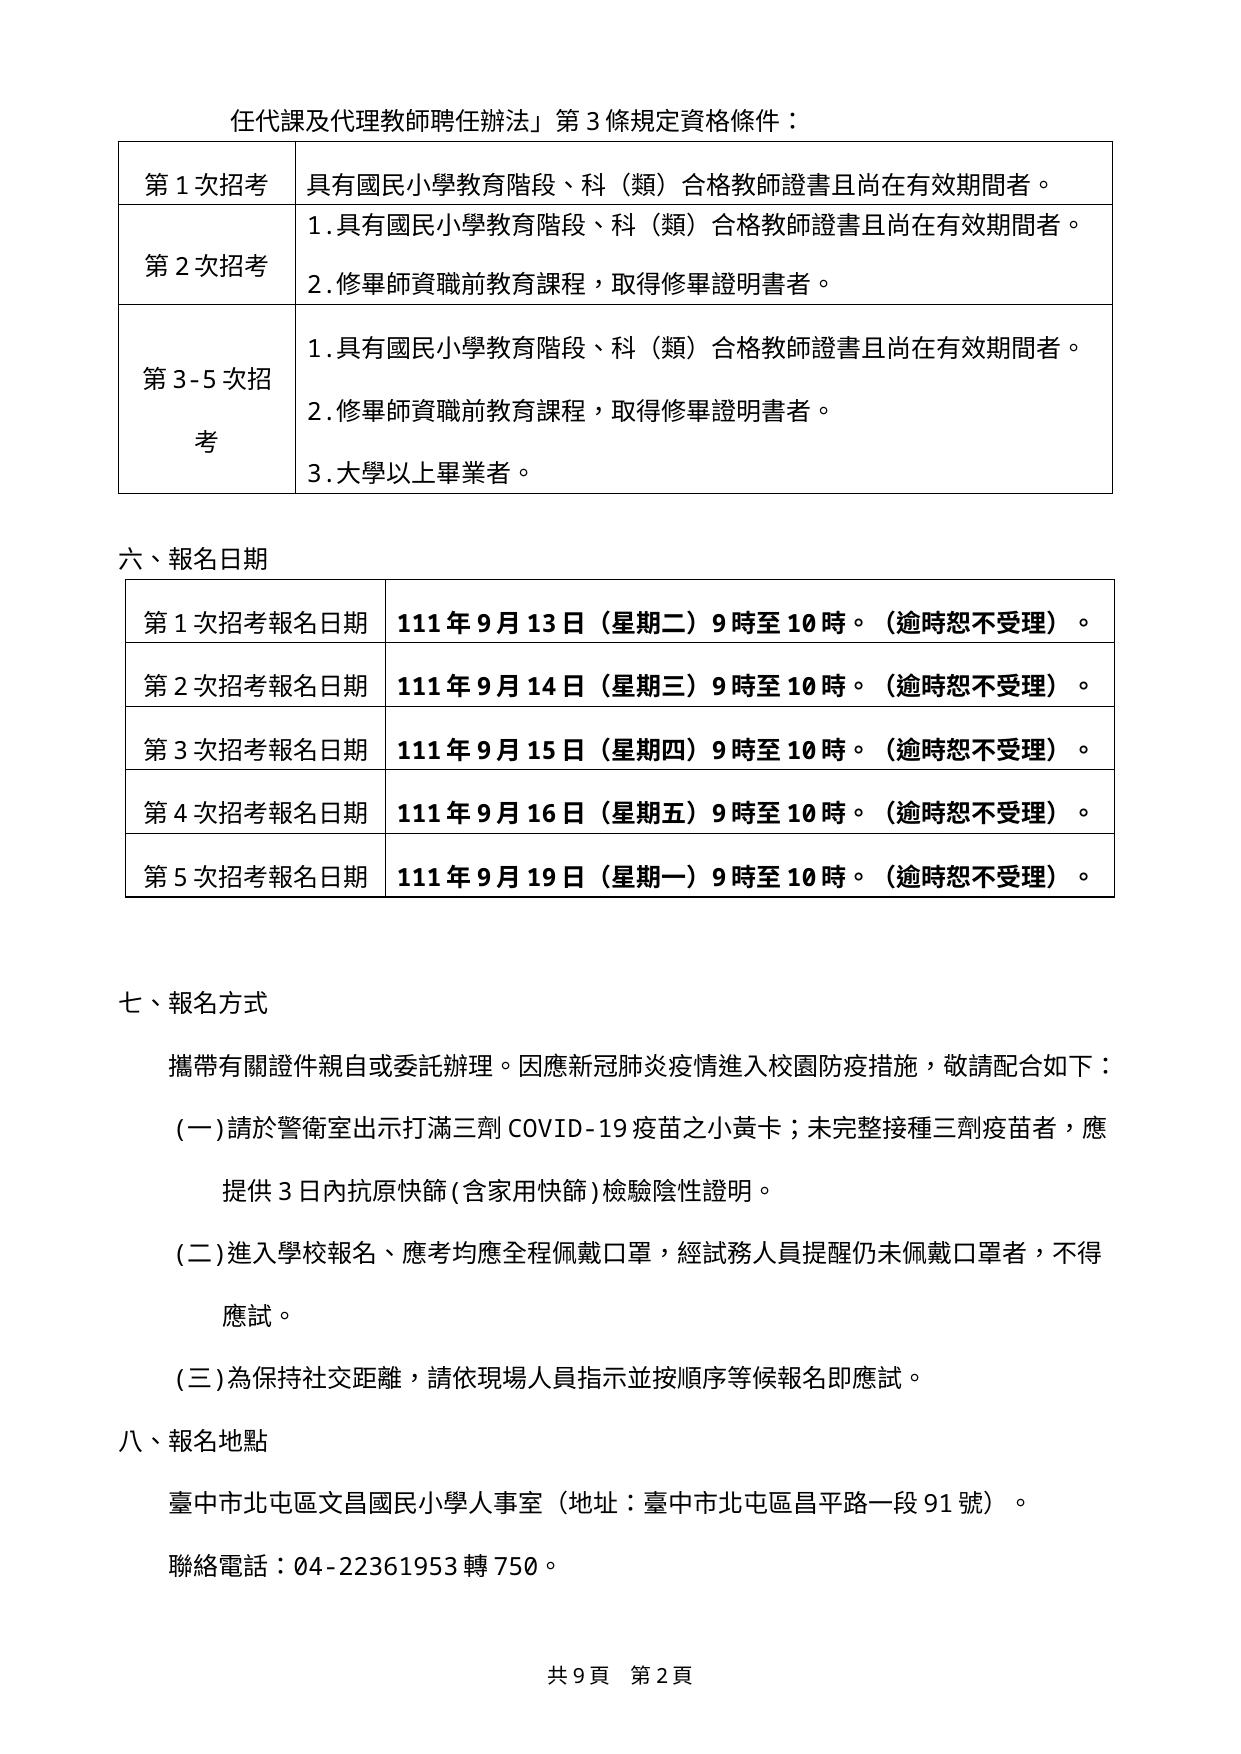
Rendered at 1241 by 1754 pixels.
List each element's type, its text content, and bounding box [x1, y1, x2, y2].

table_cell 第2次招考報名日期 [126, 643, 385, 706]
table_header 第1次招考報名日期 [126, 580, 385, 642]
text 任代課及代理教師聘任辦法」第3條規定資格條件： [118, 78, 1122, 141]
table_header 具有國民小學教育階段、科（類）合格教師證書且尚在有效期間者。 [296, 142, 1112, 204]
table_cell 第4次招考報名日期 [126, 770, 385, 833]
table_cell 1.具有國民小學教育階段、科（類）合格教師證書且尚在有效期間者。 2.修畢師資職前教育課程，取得修畢證明書者。 3.大學以上畢業者。 [296, 305, 1112, 492]
table_cell 111年9月19日（星期一）9時至10時。（逾時恕不受理）。 [386, 834, 1114, 896]
text 八、報名地點 臺中市北屯區文昌國民小學人事室（地址：臺中市北屯區昌平路一段91號）。 [118, 1397, 1122, 1522]
text 聯絡電話：04-22361953轉750。 [168, 1522, 1122, 1585]
table_cell 1.具有國民小學教育階段、科（類）合格教師證書且尚在有效期間者。 2.修畢師資職前教育課程，取得修畢證明書者。 [296, 205, 1112, 304]
text (三)為保持社交距離，請依現場人員指示並按順序等候報名即應試。 [172, 1335, 1122, 1397]
table_cell 111年9月15日（星期四）9時至10時。（逾時恕不受理）。 [386, 707, 1114, 769]
text 七、報名方式 [118, 960, 1122, 1022]
text 六、報名日期 [118, 516, 1122, 579]
table_cell 第3次招考報名日期 [126, 707, 385, 769]
table_header 111年9月13日（星期二）9時至10時。（逾時恕不受理）。 [386, 580, 1114, 642]
table_cell 111年9月16日（星期五）9時至10時。（逾時恕不受理）。 [386, 770, 1114, 833]
table_cell 第2次招考 [119, 205, 295, 304]
table_cell 第5次招考報名日期 [126, 834, 385, 896]
text (二)進入學校報名、應考均應全程佩戴口罩，經試務人員提醒仍未佩戴口罩者，不得應試。 [172, 1210, 1122, 1335]
text (一)請於警衛室出示打滿三劑COVID-19疫苗之小黃卡；未完整接種三劑疫苗者，應提供3日內抗原快篩(含家用快篩)檢驗陰性證明。 [172, 1085, 1122, 1210]
table_cell 第3-5次招考 [119, 305, 295, 492]
text 攜帶有關證件親自或委託辦理。因應新冠肺炎疫情進入校園防疫措施，敬請配合如下： [168, 1022, 1122, 1085]
table_cell 111年9月14日（星期三）9時至10時。（逾時恕不受理）。 [386, 643, 1114, 706]
table_header 第1次招考 [119, 142, 295, 204]
